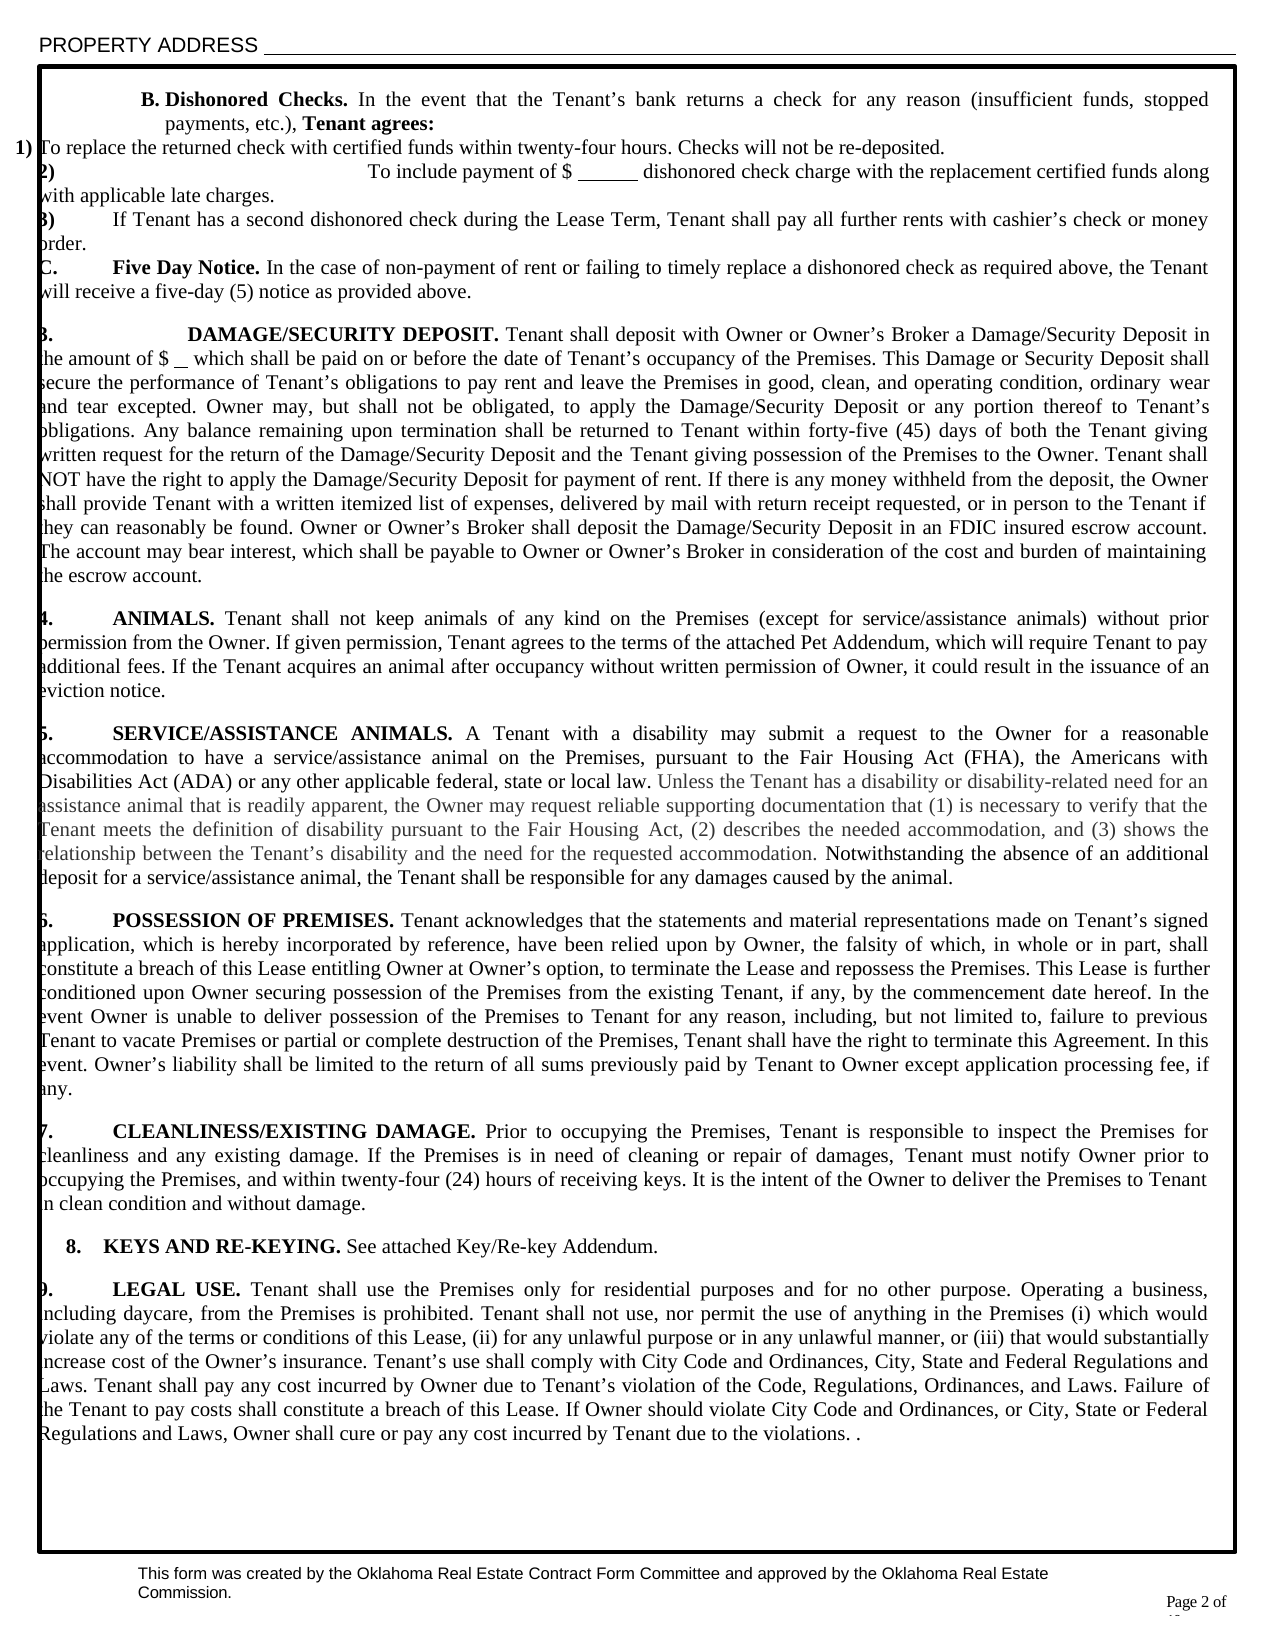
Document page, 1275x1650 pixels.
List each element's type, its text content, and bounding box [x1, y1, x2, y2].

list LEGAL USE. Tenant shall use the Premises only for residential purposes and for no other purpose. Operating a business, including daycare, from the Premises is prohibited. Tenant shall not use, nor permit the use of anything in the Premises (i) which would violate any of the terms or conditions of this Lease, (ii) for any unlawful purpose or in any unlawful manner, or (iii) that would substantially increase cost of the Owner’s insurance. Tenant’s use shall comply with City Code and Ordinances, City, State and Federal Regulations and Laws. Tenant shall pay any cost incurred by Owner due to Tenant’s violation of the Code, Regulations, Ordinances, and Laws. Failure of the Tenant to pay costs shall constitute a breach of this Lease. If Owner should violate City Code and Ordinances, or City, State or Federal Regulations and Laws, Owner shall cure or pay any cost incurred by Tenant due to the violations. . [42, 1277, 1209, 1445]
list SERVICE/ASSISTANCE ANIMALS. A Tenant with a disability may submit a request to the Owner for a reasonable accommodation to have a service/assistance animal on the Premises, pursuant to the Fair Housing Act (FHA), the Americans with Disabilities Act (ADA) or any other applicable federal, state or local law. Unless the Tenant has a disability or disability-related need for an assistance animal that is readily apparent, the Owner may request reliable supporting documentation that (1) is necessary to verify that the Tenant meets the definition of disability pursuant to the Fair Housing Act, (2) describes the needed accommodation, and (3) shows the relationship between the Tenant’s disability and the need for the requested accommodation. Notwithstanding the absence of an additional deposit for a service/assistance animal, the Tenant shall be responsible for any damages caused by the animal. [42, 721, 1210, 889]
list To replace the returned check with certified funds within twenty-four hours. Checks will not be re-deposited. [42, 135, 1233, 159]
list If Tenant has a second dishonored check during the Lease Term, Tenant shall pay all further rents with cashier’s check or money order. [42, 207, 1209, 255]
list CLEANLINESS/EXISTING DAMAGE. Prior to occupying the Premises, Tenant is responsible to inspect the Premises for cleanliness and any existing damage. If the Premises is in need of cleaning or repair of damages, Tenant must notify Owner prior to occupying the Premises, and within twenty-four (24) hours of receiving keys. It is the intent of the Owner to deliver the Premises to Tenant in clean condition and without damage. [42, 1119, 1209, 1215]
list KEYS AND RE-KEYING. See attached Key/Re-key Addendum. [66, 1234, 1233, 1258]
list Dishonored Checks. In the event that the Tenant’s bank returns a check for any reason (insufficient funds, stopped payments, etc.), Tenant agrees: [141, 87, 1209, 135]
list To include payment of $ dishonored check charge with the replacement certified funds along with applicable late charges. [42, 159, 1209, 207]
list POSSESSION OF PREMISES. Tenant acknowledges that the statements and material representations made on Tenant’s signed application, which is hereby incorporated by reference, have been relied upon by Owner, the falsity of which, in whole or in part, shall constitute a breach of this Lease entitling Owner at Owner’s option, to terminate the Lease and repossess the Premises. This Lease is further conditioned upon Owner securing possession of the Premises from the existing Tenant, if any, by the commencement date hereof. In the event Owner is unable to deliver possession of the Premises to Tenant for any reason, including, but not limited to, failure to previous Tenant to vacate Premises or partial or complete destruction of the Premises, Tenant shall have the right to terminate this Agreement. In this event. Owner’s liability shall be limited to the return of all sums previously paid by Tenant to Owner except application processing fee, if any. [42, 908, 1210, 1100]
list Five Day Notice. In the case of non-payment of rent or failing to timely replace a dishonored check as required above, the Tenant will receive a five-day (5) notice as provided above. [42, 255, 1209, 303]
list ANIMALS. Tenant shall not keep animals of any kind on the Premises (except for service/assistance animals) without prior permission from the Owner. If given permission, Tenant agrees to the terms of the attached Pet Addendum, which will require Tenant to pay additional fees. If the Tenant acquires an animal after occupancy without written permission of Owner, it could result in the issuance of an eviction notice. [42, 606, 1210, 702]
list DAMAGE/SECURITY DEPOSIT. Tenant shall deposit with Owner or Owner’s Broker a Damage/Security Deposit in the amount of $ which shall be paid on or before the date of Tenant’s occupancy of the Premises. This Damage or Security Deposit shall secure the performance of Tenant’s obligations to pay rent and leave the Premises in good, clean, and operating condition, ordinary wear and tear excepted. Owner may, but shall not be obligated, to apply the Damage/Security Deposit or any portion thereof to Tenant’s obligations. Any balance remaining upon termination shall be returned to Tenant within forty-five (45) days of both the Tenant giving written request for the return of the Damage/Security Deposit and the Tenant giving possession of the Premises to the Owner. Tenant shall NOT have the right to apply the Damage/Security Deposit for payment of rent. If there is any money withheld from the deposit, the Owner shall provide Tenant with a written itemized list of expenses, delivered by mail with return receipt requested, or in person to the Tenant if they can reasonably be found. Owner or Owner’s Broker shall deposit the Damage/Security Deposit in an FDIC insured escrow account. The account may bear interest, which shall be payable to Owner or Owner’s Broker in consideration of the cost and burden of maintaining the escrow account. [42, 322, 1210, 587]
